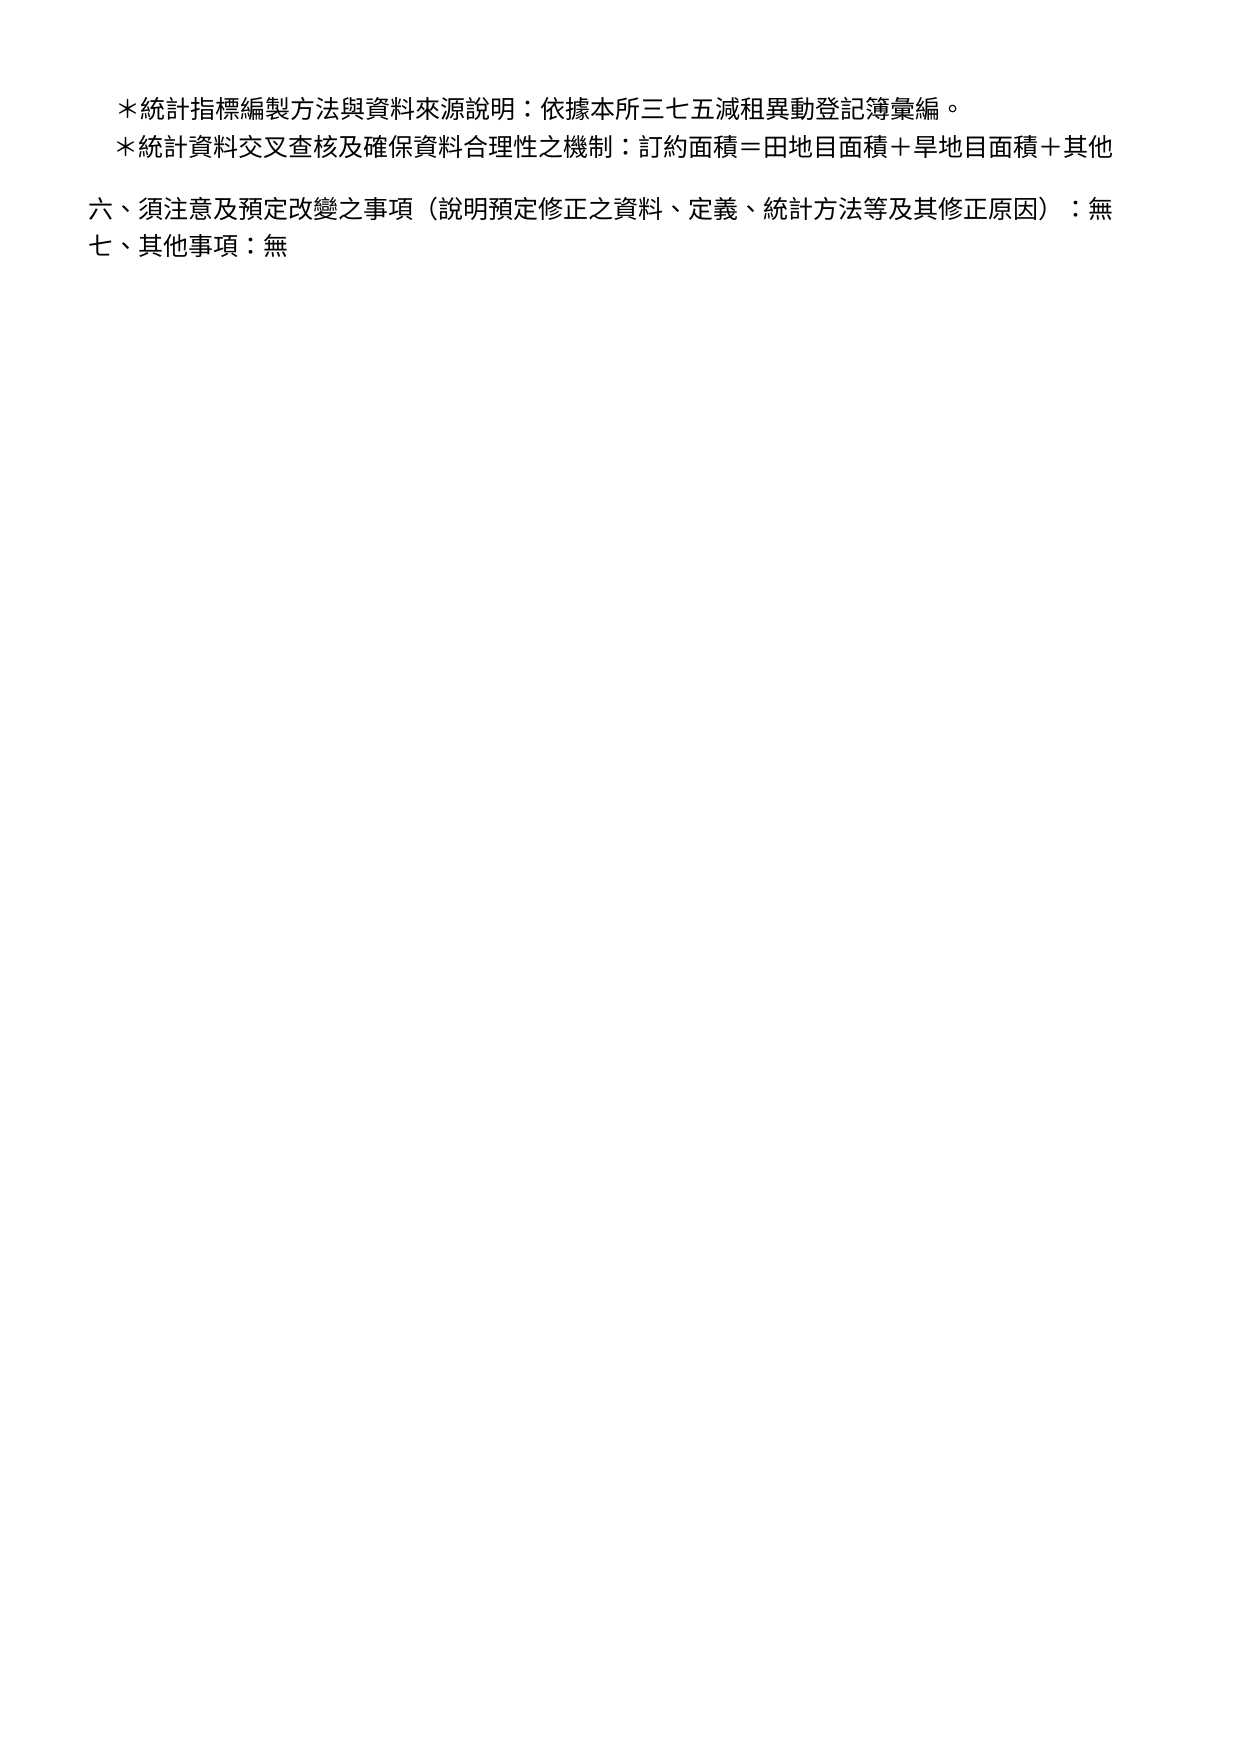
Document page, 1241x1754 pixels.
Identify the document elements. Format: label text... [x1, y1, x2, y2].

text 六、須注意及預定改變之事項（說明預定修正之資料、定義、統計方法等及其修正原因）：無 [89, 189, 1152, 226]
text ＊統計指標編製方法與資料來源說明：依據本所三七五減租異動登記簿彙編。 [89, 89, 1152, 126]
text ＊統計資料交叉查核及確保資料合理性之機制：訂約面積＝田地目面積＋旱地目面積＋其他 [113, 126, 1152, 164]
text 七、其他事項：無 [89, 226, 1152, 262]
